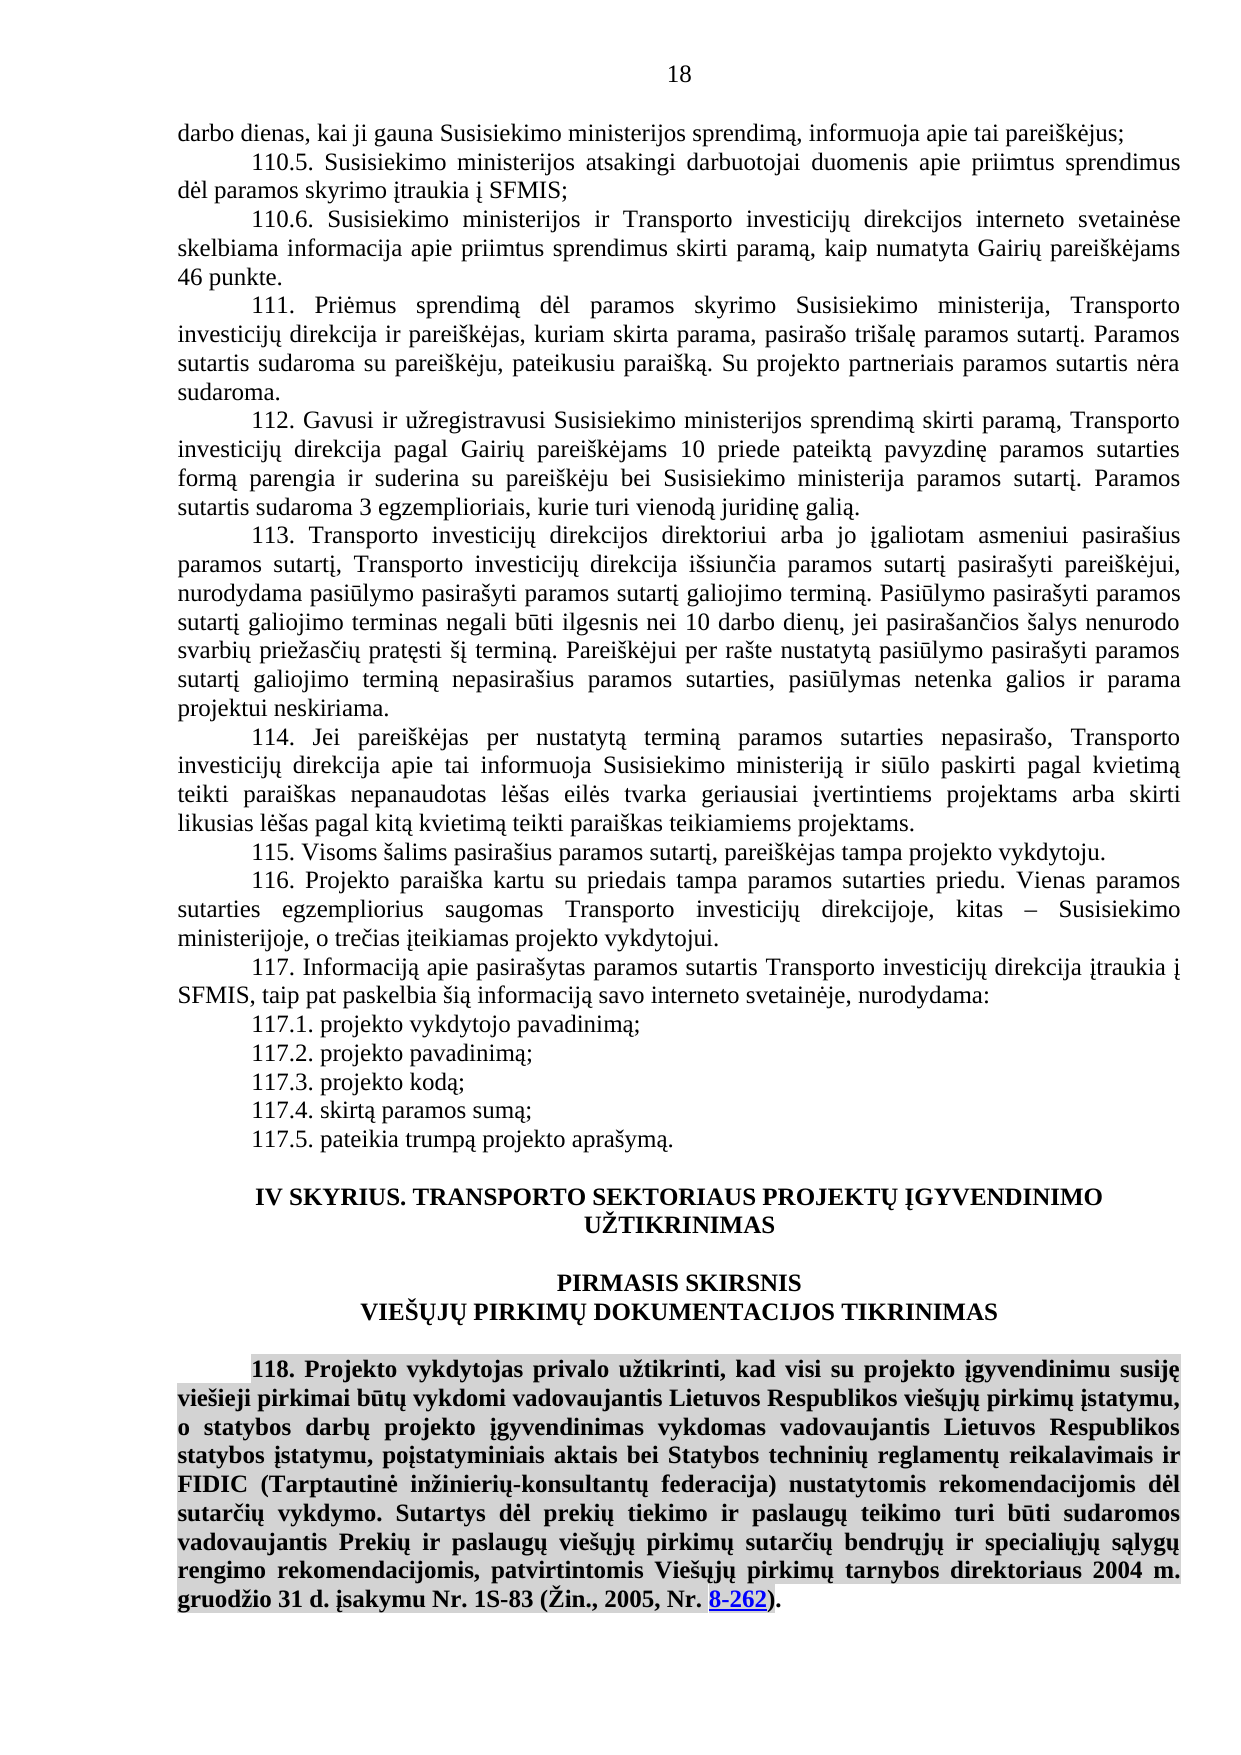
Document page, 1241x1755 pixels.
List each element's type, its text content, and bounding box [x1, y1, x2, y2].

text IV SKYRIUS. TRANSPORTO SEKTORIAUS PROJEKTŲ ĮGYVENDINIMO UŽTIKRINIMAS [177, 1182, 1181, 1239]
text 110.5. Susisiekimo ministerijos atsakingi darbuotojai duomenis apie priimtus sprendimus dėl paramos skyrimo įtraukia į SFMIS; [177, 147, 1181, 204]
text 113. Transporto investicijų direkcijos direktoriui arba jo įgaliotam asmeniui pasirašius paramos sutartį, Transporto investicijų direkcija išsiunčia paramos sutartį pasirašyti pareiškėjui, nurodydama pasiūlymo pasirašyti paramos sutartį galiojimo terminą. Pasiūlymo pasirašyti paramos sutartį galiojimo terminas negali būti ilgesnis nei 10 darbo dienų, jei pasirašančios šalys nenurodo svarbių priežasčių pratęsti šį terminą. Pareiškėjui per rašte nustatytą pasiūlymo pasirašyti paramos sutartį galiojimo terminą nepasirašius paramos sutarties, pasiūlymas netenka galios ir parama projektui neskiriama. [177, 521, 1181, 722]
text 111. Priėmus sprendimą dėl paramos skyrimo Susisiekimo ministerija, Transporto investicijų direkcija ir pareiškėjas, kuriam skirta parama, pasirašo trišalę paramos sutartį. Paramos sutartis sudaroma su pareiškėju, pateikusiu paraišką. Su projekto partneriais paramos sutartis nėra sudaroma. [177, 291, 1181, 406]
text 117.3. projekto kodą; [177, 1067, 1181, 1096]
text 117.2. projekto pavadinimą; [177, 1038, 1181, 1067]
text VIEŠŲJŲ PIRKIMŲ DOKUMENTACIJOS TIKRINIMAS [177, 1297, 1181, 1326]
text 117.4. skirtą paramos sumą; [177, 1096, 1181, 1124]
text 114. Jei pareiškėjas per nustatytą terminą paramos sutarties nepasirašo, Transporto investicijų direkcija apie tai informuoja Susisiekimo ministeriją ir siūlo paskirti pagal kvietimą teikti paraiškas nepanaudotas lėšas eilės tvarka geriausiai įvertintiems projektams arba skirti likusias lėšas pagal kitą kvietimą teikti paraiškas teikiamiems projektams. [177, 722, 1181, 837]
text PIRMASIS SKIRSNIS [177, 1268, 1181, 1297]
text 118. Projekto vykdytojas privalo užtikrinti, kad visi su projekto įgyvendinimu susiję viešieji pirkimai būtų vykdomi vadovaujantis Lietuvos Respublikos viešųjų pirkimų įstatymu, o statybos darbų projekto įgyvendinimas vykdomas vadovaujantis Lietuvos Respublikos statybos įstatymu, poįstatyminiais aktais bei Statybos techninių reglamentų reikalavimais ir FIDIC (Tarptautinė inžinierių-konsultantų federacija) nustatytomis rekomendacijomis dėl sutarčių vykdymo. Sutartys dėl prekių tiekimo ir paslaugų teikimo turi būti sudaromos vadovaujantis Prekių ir paslaugų viešųjų pirkimų sutarčių bendrųjų ir specialiųjų sąlygų rengimo rekomendacijomis, patvirtintomis Viešųjų pirkimų tarnybos direktoriaus 2004 m. gruodžio 31 d. įsakymu Nr. 1S-83 (Žin., 2005, Nr. 8-262). [177, 1354, 1181, 1613]
text 117. Informaciją apie pasirašytas paramos sutartis Transporto investicijų direkcija įtraukia į SFMIS, taip pat paskelbia šią informaciją savo interneto svetainėje, nurodydama: [177, 952, 1181, 1009]
text 110.6. Susisiekimo ministerijos ir Transporto investicijų direkcijos interneto svetainėse skelbiama informacija apie priimtus sprendimus skirti paramą, kaip numatyta Gairių pareiškėjams 46 punkte. [177, 204, 1181, 291]
text 116. Projekto paraiška kartu su priedais tampa paramos sutarties priedu. Vienas paramos sutarties egzempliorius saugomas Transporto investicijų direkcijoje, kitas – Susisiekimo ministerijoje, o trečias įteikiamas projekto vykdytojui. [177, 866, 1181, 952]
text 117.5. pateikia trumpą projekto aprašymą. [177, 1124, 1181, 1153]
text 117.1. projekto vykdytojo pavadinimą; [177, 1009, 1181, 1038]
text 112. Gavusi ir užregistravusi Susisiekimo ministerijos sprendimą skirti paramą, Transporto investicijų direkcija pagal Gairių pareiškėjams 10 priede pateiktą pavyzdinę paramos sutarties formą parengia ir suderina su pareiškėju bei Susisiekimo ministerija paramos sutartį. Paramos sutartis sudaroma 3 egzemplioriais, kurie turi vienodą juridinę galią. [177, 406, 1181, 521]
text darbo dienas, kai ji gauna Susisiekimo ministerijos sprendimą, informuoja apie tai pareiškėjus; [177, 118, 1181, 147]
text 115. Visoms šalims pasirašius paramos sutartį, pareiškėjas tampa projekto vykdytoju. [177, 837, 1181, 866]
